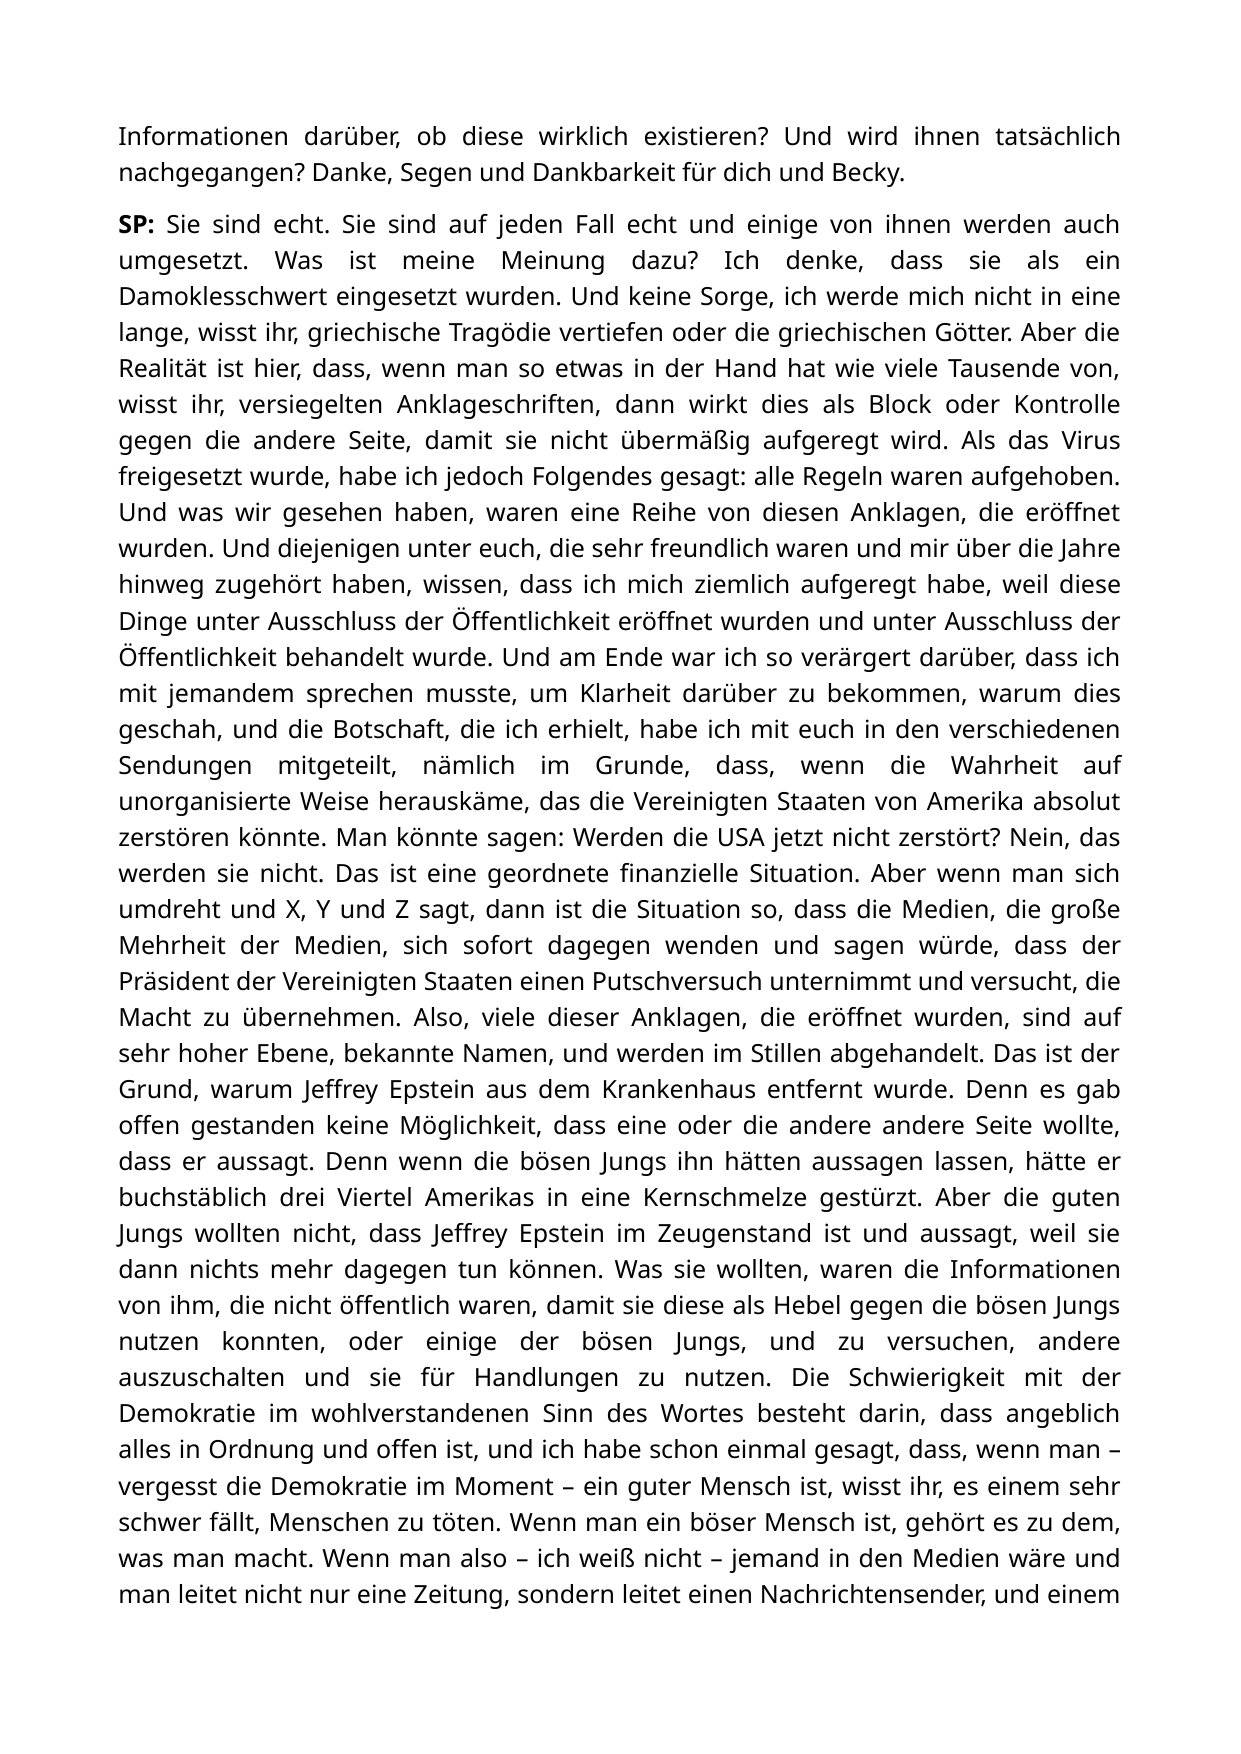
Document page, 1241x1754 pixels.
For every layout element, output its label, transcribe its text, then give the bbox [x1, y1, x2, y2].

text SP: Sie sind echt. Sie sind auf jeden Fall echt und einige von ihnen werden auch umgesetzt. Was ist meine Meinung dazu? Ich denke, dass sie als ein Damoklesschwert eingesetzt wurden. Und keine Sorge, ich werde mich nicht in eine lange, wisst ihr, griechische Tragödie vertiefen oder die griechischen Götter. Aber die Realität ist hier, dass, wenn man so etwas in der Hand hat wie viele Tausende von, wisst ihr, versiegelten Anklageschriften, dann wirkt dies als Block oder Kontrolle gegen die andere Seite, damit sie nicht übermäßig aufgeregt wird. Als das Virus freigesetzt wurde, habe ich jedoch Folgendes gesagt: alle Regeln waren aufgehoben. Und was wir gesehen haben, waren eine Reihe von diesen Anklagen, die eröffnet wurden. Und diejenigen unter euch, die sehr freundlich waren und mir über die Jahre hinweg zugehört haben, wissen, dass ich mich ziemlich aufgeregt habe, weil diese Dinge unter Ausschluss der Öffentlichkeit eröffnet wurden und unter Ausschluss der Öffentlichkeit behandelt wurde. Und am Ende war ich so verärgert darüber, dass ich mit jemandem sprechen musste, um Klarheit darüber zu bekommen, warum dies geschah, und die Botschaft, die ich erhielt, habe ich mit euch in den verschiedenen Sendungen mitgeteilt, nämlich im Grunde, dass, wenn die Wahrheit auf unorganisierte Weise herauskäme, das die Vereinigten Staaten von Amerika absolut zerstören könnte. Man könnte sagen: Werden die USA jetzt nicht zerstört? Nein, das werden sie nicht. Das ist eine geordnete finanzielle Situation. Aber wenn man sich umdreht und X, Y und Z sagt, dann ist die Situation so, dass die Medien, die große Mehrheit der Medien, sich sofort dagegen wenden und sagen würde, dass der Präsident der Vereinigten Staaten einen Putschversuch unternimmt und versucht, die Macht zu übernehmen. Also, viele dieser Anklagen, die eröffnet wurden, sind auf sehr hoher Ebene, bekannte Namen, und werden im Stillen abgehandelt. Das ist der Grund, warum Jeffrey Epstein aus dem Krankenhaus entfernt wurde. Denn es gab offen gestanden keine Möglichkeit, dass eine oder die andere andere Seite wollte, dass er aussagt. Denn wenn die bösen Jungs ihn hätten aussagen lassen, hätte er buchstäblich drei Viertel Amerikas in eine Kernschmelze gestürzt. Aber die guten Jungs wollten nicht, dass Jeffrey Epstein im Zeugenstand ist und aussagt, weil sie dann nichts mehr dagegen tun können. Was sie wollten, waren die Informationen von ihm, die nicht öffentlich waren, damit sie diese als Hebel gegen die bösen Jungs nutzen konnten, oder einige der bösen Jungs, und zu versuchen, andere auszuschalten und sie für Handlungen zu nutzen. Die Schwierigkeit mit der Demokratie im wohlverstandenen Sinn des Wortes besteht darin, dass angeblich alles in Ordnung und offen ist, und ich habe schon einmal gesagt, dass, wenn man – vergesst die Demokratie im Moment – ein guter Mensch ist, wisst ihr, es einem sehr schwer fällt, Menschen zu töten. Wenn man ein böser Mensch ist, gehört es zu dem, was man macht. Wenn man also – ich weiß nicht – jemand in den Medien wäre und man leitet nicht nur eine Zeitung, sondern leitet einen Nachrichtensender, und einem [118, 207, 1122, 1612]
text Informationen darüber, ob diese wirklich existieren? Und wird ihnen tatsächlich nachgegangen? Danke, Segen und Dankbarkeit für dich und Becky. [118, 118, 1122, 189]
